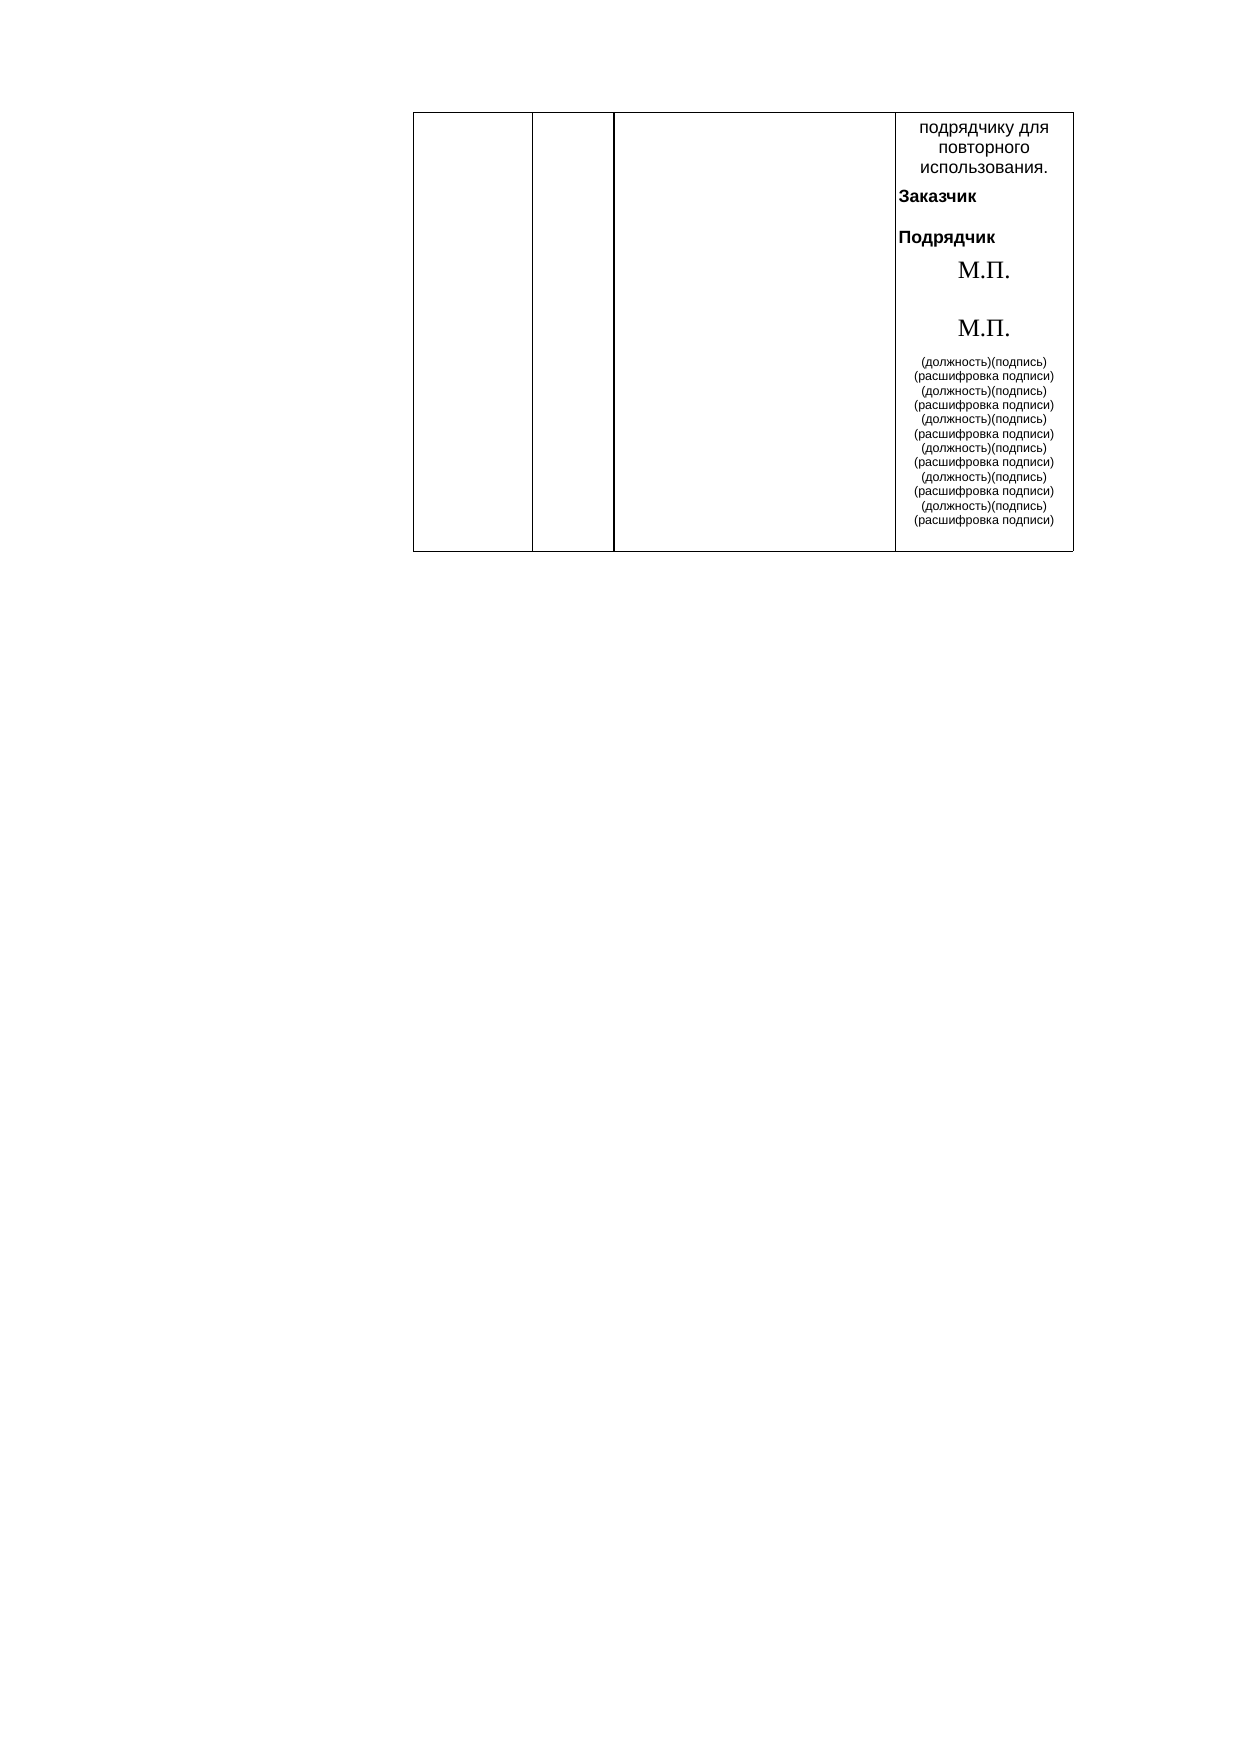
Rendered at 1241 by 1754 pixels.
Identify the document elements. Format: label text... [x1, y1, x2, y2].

table_header [533, 113, 613, 551]
table_header [615, 113, 895, 551]
table_header [414, 113, 532, 551]
table_header подрядчику для повторного использования. Заказчик Подрядчик М.П. М.П. (должность)(подпись)(расшифровка подписи)(должность)(подпись)(расшифровка подписи) (должность)(подпись)(расшифровка подписи)(должность)(подпись)(расшифровка подписи) (должность)(подпись)(расшифровка подписи)(должность)(подпись)(расшифровка подписи) [896, 113, 1073, 551]
